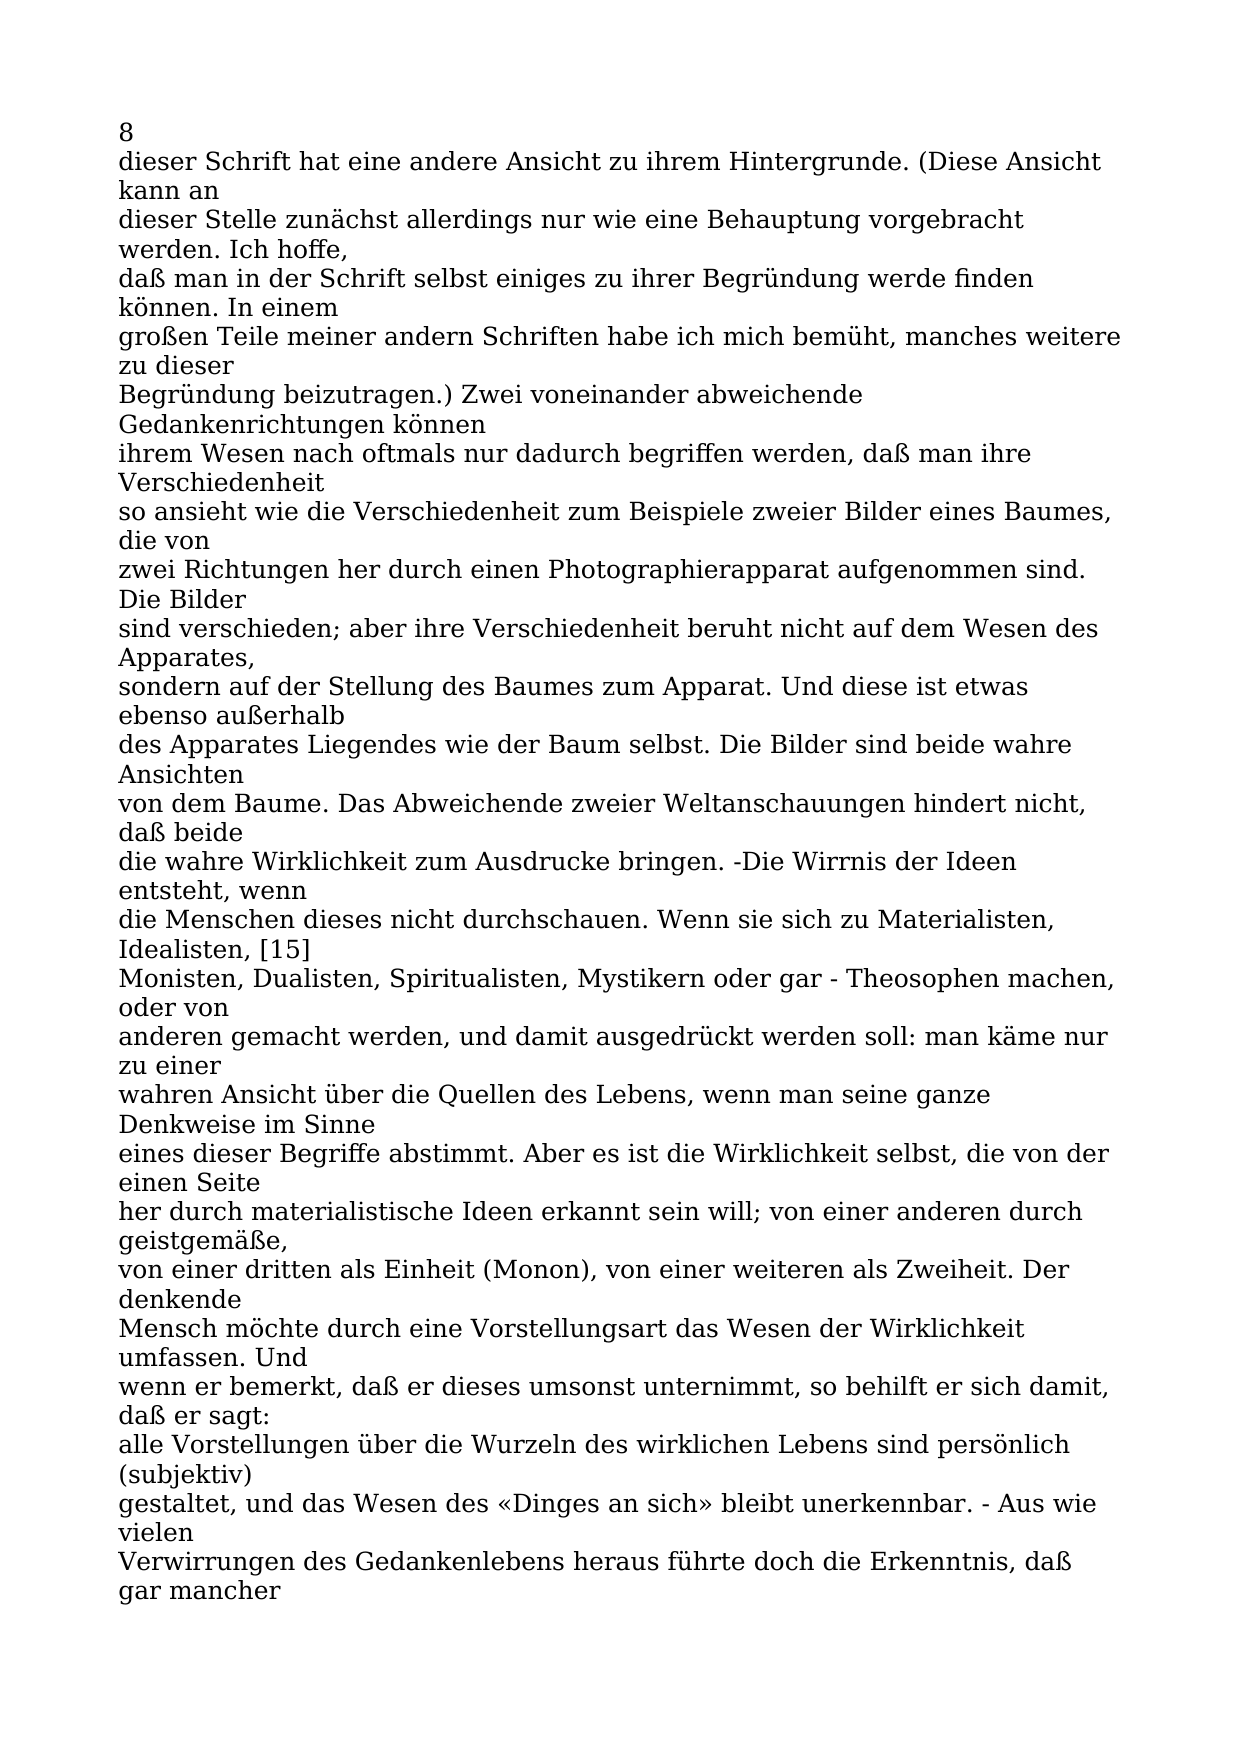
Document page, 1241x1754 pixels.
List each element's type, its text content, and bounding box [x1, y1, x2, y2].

text Mensch möchte durch eine Vorstellungsart das Wesen der Wirklichkeit umfassen. Und [118, 1314, 1122, 1372]
text dieser Schrift hat eine andere Ansicht zu ihrem Hintergrunde. (Diese Ansicht kann an [118, 147, 1122, 206]
text sind verschieden; aber ihre Verschiedenheit beruht nicht auf dem Wesen des Apparates, [118, 614, 1122, 672]
text die Menschen dieses nicht durchschauen. Wenn sie sich zu Materialisten, Idealisten, [15] [118, 906, 1122, 964]
text her durch materialistische Ideen erkannt sein will; von einer anderen durch geistgemäße, [118, 1197, 1122, 1256]
text gestaltet, und das Wesen des «Dinges an sich» bleibt unerkennbar. - Aus wie vielen [118, 1489, 1122, 1547]
text Verwirrungen des Gedankenlebens heraus führte doch die Erkenntnis, daß gar mancher [118, 1547, 1122, 1606]
text dieser Stelle zunächst allerdings nur wie eine Behauptung vorgebracht werden. Ich hoffe, [118, 206, 1122, 264]
text von dem Baume. Das Abweichende zweier Weltanschauungen hindert nicht, daß beide [118, 789, 1122, 847]
text von einer dritten als Einheit (Monon), von einer weiteren als Zweiheit. Der denkende [118, 1256, 1122, 1314]
text so ansieht wie die Verschiedenheit zum Beispiele zweier Bilder eines Baumes, die von [118, 497, 1122, 556]
text anderen gemacht werden, und damit ausgedrückt werden soll: man käme nur zu einer [118, 1022, 1122, 1081]
text Monisten, Dualisten, Spiritualisten, Mystikern oder gar - Theosophen machen, oder von [118, 964, 1122, 1022]
text wahren Ansicht über die Quellen des Lebens, wenn man seine ganze Denkweise im Sinne [118, 1081, 1122, 1139]
text alle Vorstellungen über die Wurzeln des wirklichen Lebens sind persönlich (subjektiv) [118, 1431, 1122, 1489]
text großen Teile meiner andern Schriften habe ich mich bemüht, manches weitere zu dieser [118, 322, 1122, 381]
text eines dieser Begriffe abstimmt. Aber es ist die Wirklichkeit selbst, die von der einen Seite [118, 1139, 1122, 1197]
text sondern auf der Stellung des Baumes zum Apparat. Und diese ist etwas ebenso außerhalb [118, 672, 1122, 731]
text wenn er bemerkt, daß er dieses umsonst unternimmt, so behilft er sich damit, daß er sagt: [118, 1372, 1122, 1431]
text zwei Richtungen her durch einen Photographierapparat aufgenommen sind. Die Bilder [118, 556, 1122, 614]
text die wahre Wirklichkeit zum Ausdrucke bringen. -Die Wirrnis der Ideen entsteht, wenn [118, 847, 1122, 906]
text des Apparates Liegendes wie der Baum selbst. Die Bilder sind beide wahre Ansichten [118, 731, 1122, 789]
text ihrem Wesen nach oftmals nur dadurch begriffen werden, daß man ihre Verschiedenheit [118, 439, 1122, 497]
text 8 [118, 118, 1122, 147]
text daß man in der Schrift selbst einiges zu ihrer Begründung werde finden können. In einem [118, 264, 1122, 322]
text Begründung beizutragen.) Zwei voneinander abweichende Gedankenrichtungen können [118, 381, 1122, 439]
